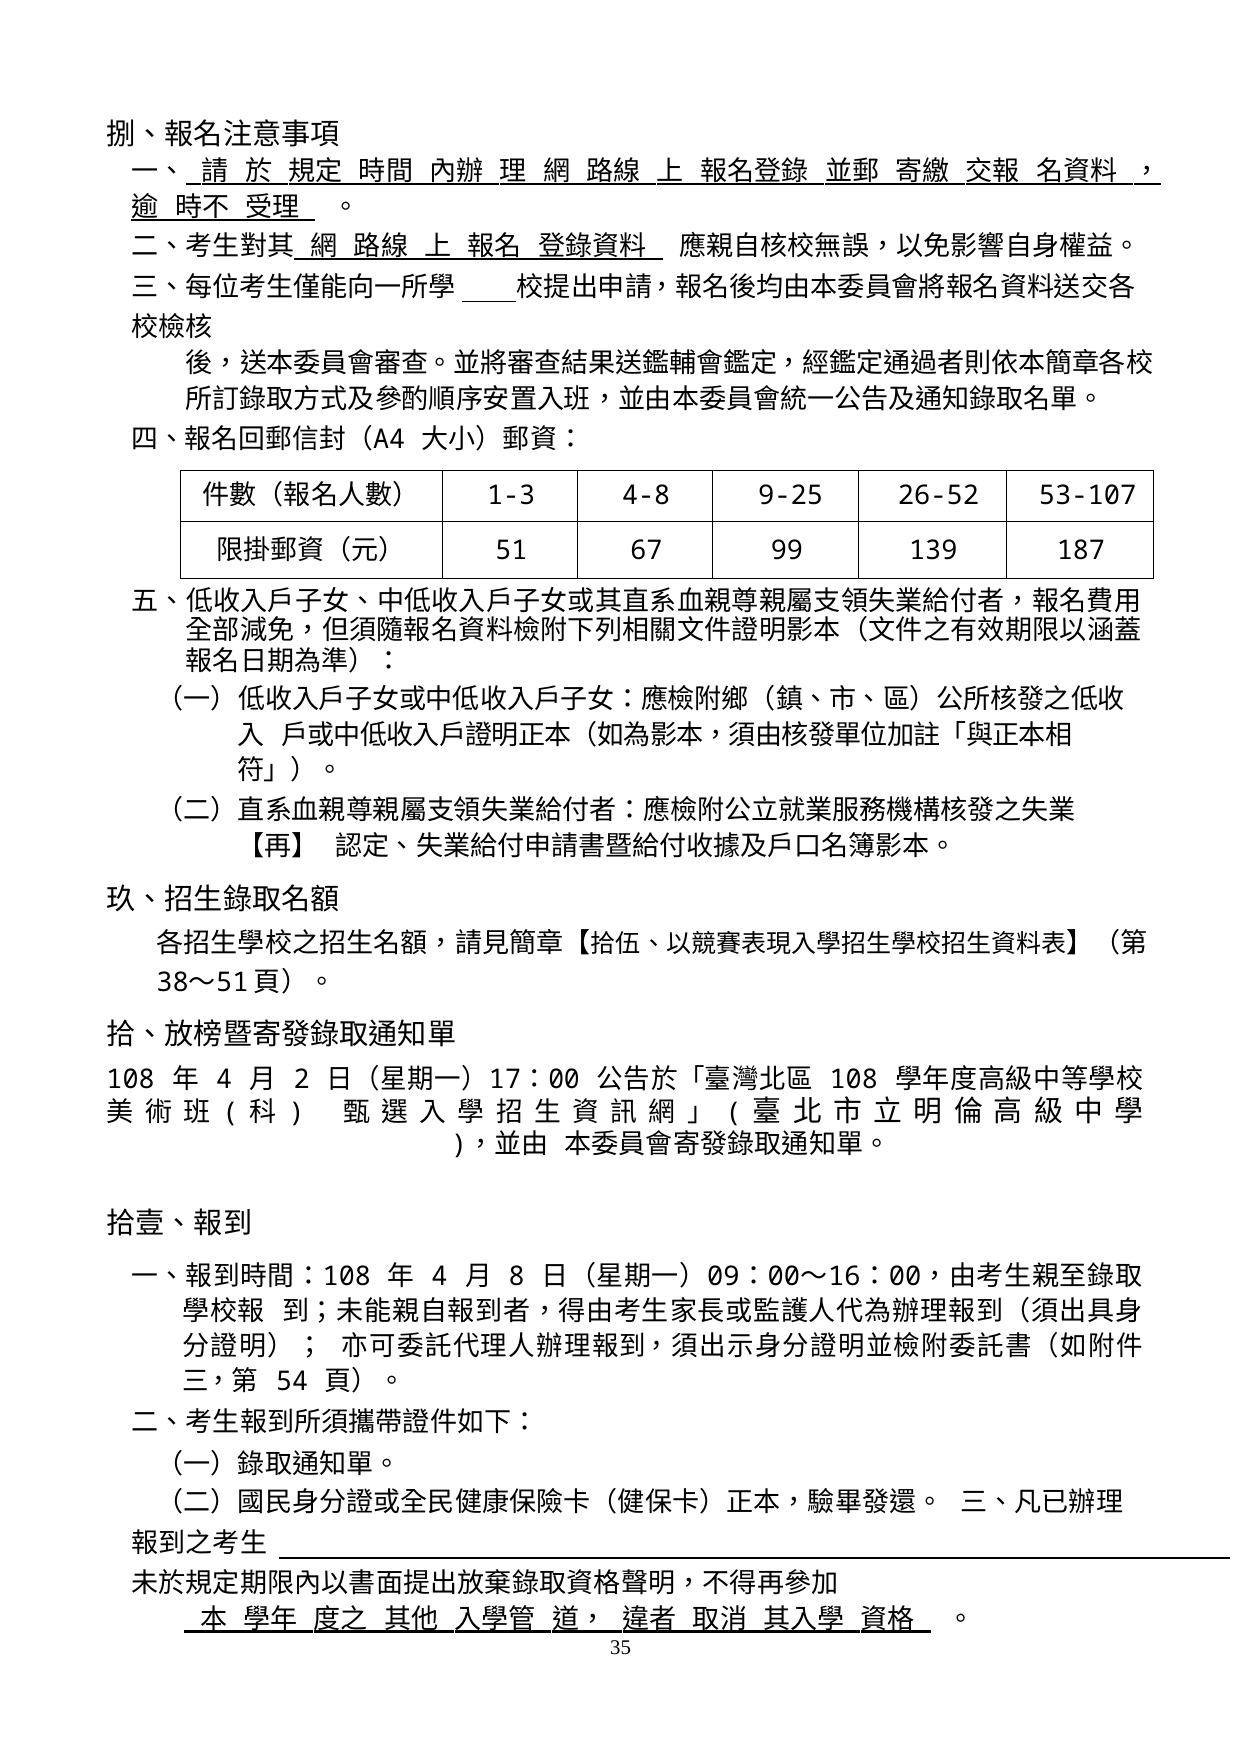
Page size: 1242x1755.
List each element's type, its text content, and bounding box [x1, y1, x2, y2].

text 各招生學校之招生名額，請見簡章【拾伍、以競賽表現入學招生學校招生資料表】（第 [156, 924, 1171, 961]
text （二）直系血親尊親屬支領失業給付者：應檢附公立就業服務機構核發之失業【再】 認定、失業給付申請書暨給付收據及戶口名簿影本。 [156, 792, 1154, 862]
table_cell 51 [443, 522, 577, 578]
table_header 9-25 [713, 471, 858, 521]
text 五、低收入戶子女、中低收入戶子女或其直系血親尊親屬支領失業給付者，報名費用 全部減免，但須隨報名資料檢附下列相關文件證明影本（文件之有效期限以涵蓋 報名日期為準）： [131, 586, 1143, 678]
text 四、報名回郵信封（A4 大小）郵資： [131, 412, 1171, 453]
text 二、考生對其 網 路線 上 報名 登錄資料 應親自核校無誤，以免影響自身權益。 三、每位考生僅能向一所學校提出申請，報名後均由本委員會將報名資料送交各校檢核 [131, 223, 1144, 345]
table_cell 限掛郵資（元） [181, 522, 442, 578]
text 捌、報名注意事項 [106, 110, 1171, 149]
text 玖、招生錄取名額 [106, 878, 350, 918]
text 38～51頁）。 [156, 961, 1171, 996]
table_cell 139 [859, 522, 1006, 578]
table_header 26-52 [859, 471, 1006, 521]
text 一、 請 於 規定 時間 內辦 理 網 路線 上 報名登錄 並郵 寄繳 交報 名資料 ，逾 時不 受理 。 [131, 149, 1171, 221]
text （二）國民身分證或全民健康保險卡（健保卡）正本，驗畢發還。 三、凡已辦理報到之考生未於規定期限內以書面提出放棄錄取資格聲明，不得再參加 [131, 1479, 1143, 1601]
table_cell 99 [713, 522, 858, 578]
text 108 年 4 月 2 日（星期一）17：00 公告於「臺灣北區 108 學年度高級中等學校美術班(科) 甄選入學招生資訊網」(臺北市立明倫高級中學 )，並由 本委員會寄發錄取通知單。 [106, 1064, 1144, 1185]
text 二、考生報到所須攜帶證件如下： [131, 1398, 1171, 1436]
text 拾壹、報到 [106, 1203, 260, 1242]
table_header 件數（報名人數） [181, 471, 442, 521]
text 本 學年 度之 其他 入學管 道， 違者 取消 其入學 資格 。 [184, 1601, 1171, 1633]
table_cell 67 [578, 522, 712, 578]
text （一）錄取通知單。 [156, 1436, 1171, 1477]
table_cell 187 [1007, 522, 1153, 578]
text （一）低收入戶子女或中低收入戶子女：應檢附鄉（鎮、市、區）公所核發之低收入 戶或中低收入戶證明正本（如為影本，須由核發單位加註「與正本相符」）。 [156, 681, 1144, 786]
table_header 4-8 [578, 471, 712, 521]
text 後，送本委員會審查。並將審查結果送鑑輔會鑑定，經鑑定通過者則依本簡章各校 [186, 345, 1171, 377]
text 拾、放榜暨寄發錄取通知單 [106, 1013, 465, 1053]
text 一、報到時間：108 年 4 月 8 日（星期一）09：00～16：00，由考生親至錄取學校報 到；未能親自報到者，得由考生家長或監護人代為辦理報到（須出具身分證明）； 亦可委託代理人辦理報到，須出示身分證明並檢附委託書（如附件三，第 54 頁）。 [131, 1257, 1143, 1398]
table_header 53-107 [1007, 471, 1153, 521]
table_header 1-3 [443, 471, 577, 521]
text 所訂錄取方式及參酌順序安置入班，並由本委員會統一公告及通知錄取名單。 [186, 377, 1171, 412]
